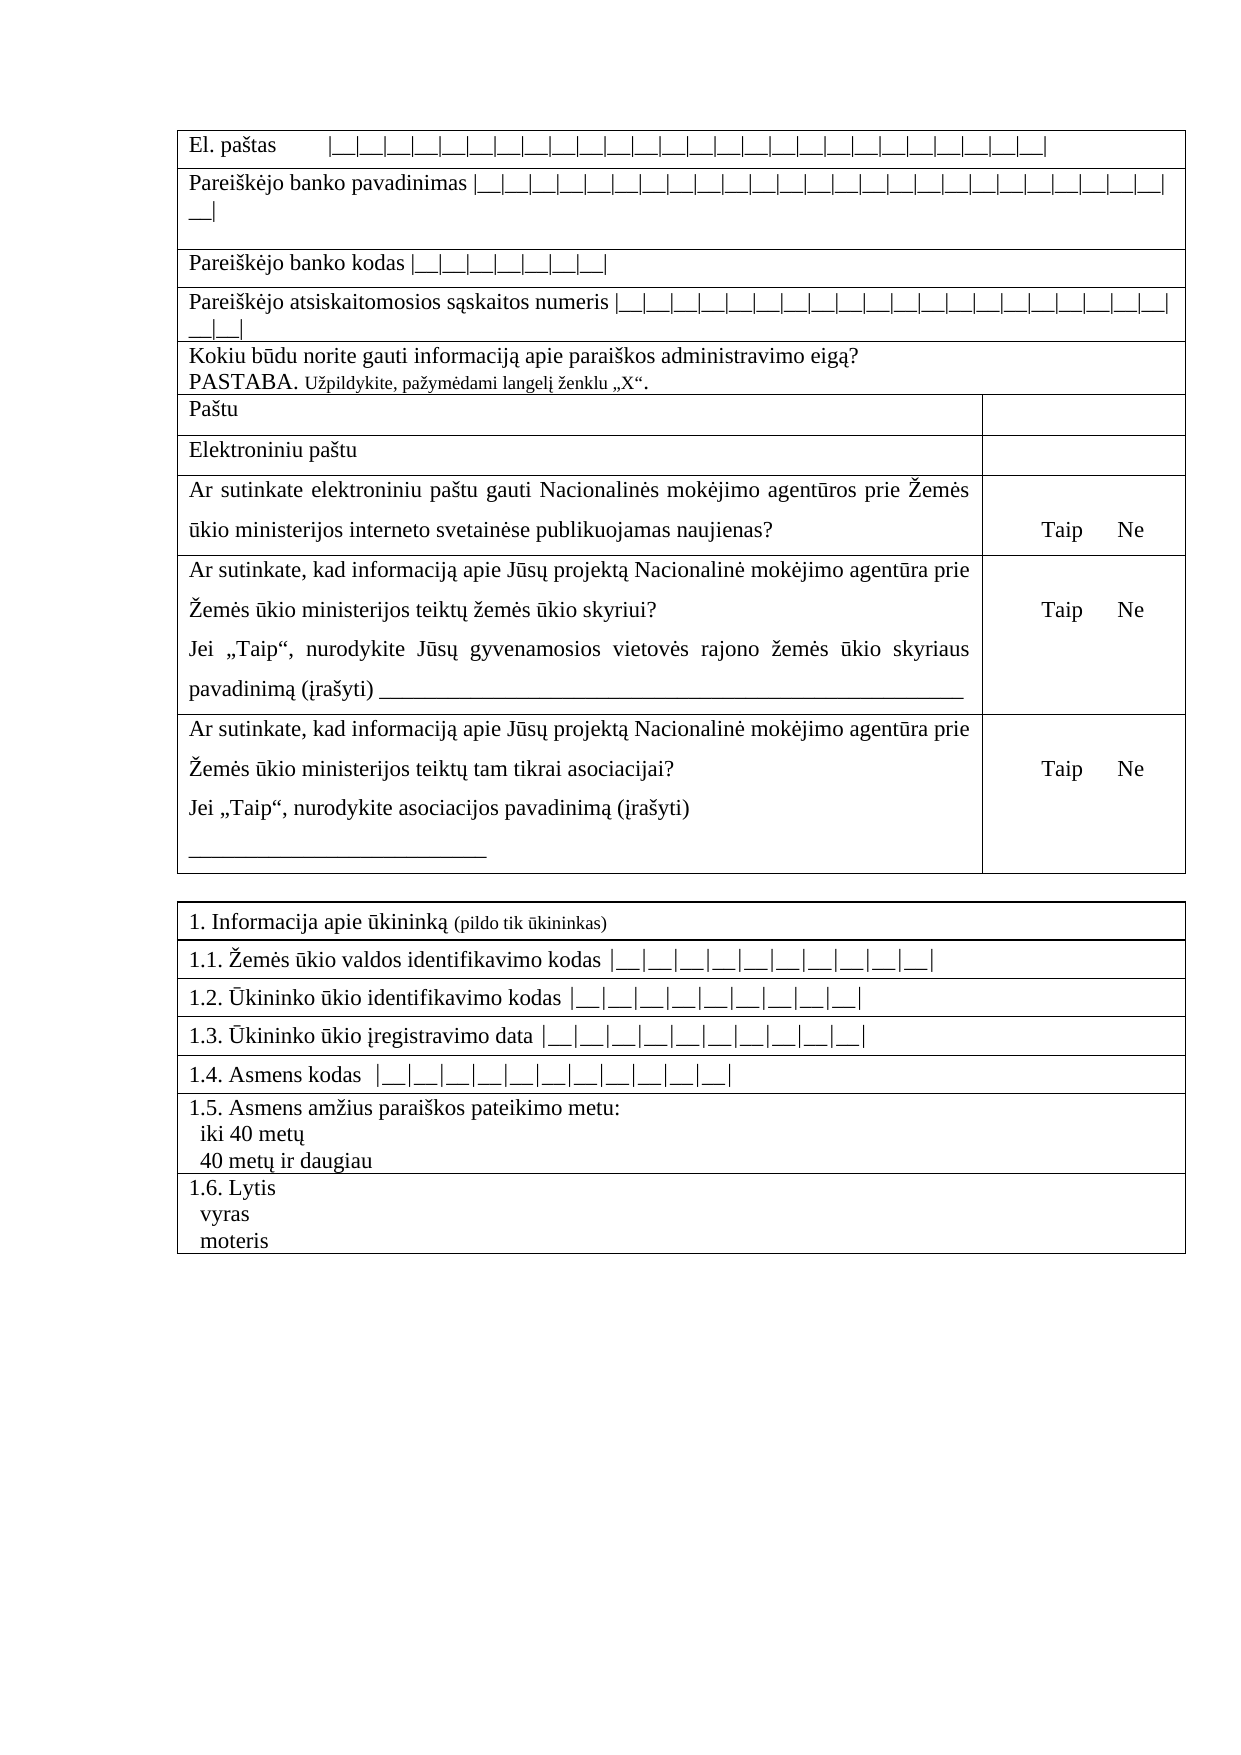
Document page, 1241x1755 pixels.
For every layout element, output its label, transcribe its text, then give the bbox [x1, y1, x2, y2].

table_cell Ar sutinkate, kad informaciją apie Jūsų projektą Nacionalinė mokėjimo agentūra prie Žemės ūkio ministerijos teiktų tam tikrai asociacijai? Jei „Taip“, nurodykite asociacijos pavadinimą (įrašyti) __________________________ [178, 715, 982, 873]
table_cell Kokiu būdu norite gauti informaciją apie paraiškos administravimo eigą? PASTABA. Užpildykite, pažymėdami langelį ženklu „X“. [178, 342, 1185, 394]
table_cell Taip Ne [983, 556, 1185, 714]
table_cell Taip Ne [983, 476, 1185, 555]
table_cell 1.4. Asmens kodas ___________ [178, 1056, 1185, 1093]
table_cell Taip Ne [983, 715, 1185, 873]
table_cell [983, 395, 1185, 435]
table_cell Ar sutinkate elektroniniu paštu gauti Nacionalinės mokėjimo agentūros prie Žemės ūkio ministerijos interneto svetainėse publikuojamas naujienas? [178, 476, 982, 555]
table_cell Pareiškėjo atsiskaitomosios sąskaitos numeris |__|__|__|__|__|__|__|__|__|__|__|__|__|__|__|__|__|__|__|__|__|__| [178, 288, 1185, 341]
table_cell 1.2. Ūkininko ūkio identifikavimo kodas _________ [178, 979, 1185, 1016]
table_cell 1.5. Asmens amžius paraiškos pateikimo metu: iki 40 metų 40 metų ir daugiau [178, 1094, 1185, 1173]
table_cell Paštu [178, 395, 982, 435]
table_cell 1.6. Lytis vyras moteris [178, 1174, 1185, 1253]
table_cell Pareiškėjo banko pavadinimas |__|__|__|__|__|__|__|__|__|__|__|__|__|__|__|__|__|__|__|__|__|__|__|__|__|__| [178, 169, 1185, 248]
table_cell 1.3. Ūkininko ūkio įregistravimo data __________ [178, 1017, 1185, 1054]
table_cell Elektroniniu paštu [178, 436, 982, 475]
table_cell Ar sutinkate, kad informaciją apie Jūsų projektą Nacionalinė mokėjimo agentūra prie Žemės ūkio ministerijos teiktų žemės ūkio skyriui? Jei „Taip“, nurodykite Jūsų gyvenamosios vietovės rajono žemės ūkio skyriaus pavadinimą (įrašyti) ___________________________________________________ [178, 556, 982, 714]
table_header 1. Informacija apie ūkininką (pildo tik ūkininkas) [178, 903, 1185, 939]
table_cell Pareiškėjo banko kodas |__|__|__|__|__|__|__| [178, 250, 1185, 287]
table_cell El. paštas |__|__|__|__|__|__|__|__|__|__|__|__|__|__|__|__|__|__|__|__|__|__|__|__|__|__| [178, 131, 1185, 168]
table_cell [983, 436, 1185, 475]
table_cell 1.1. Žemės ūkio valdos identifikavimo kodas __________ [178, 941, 1185, 978]
